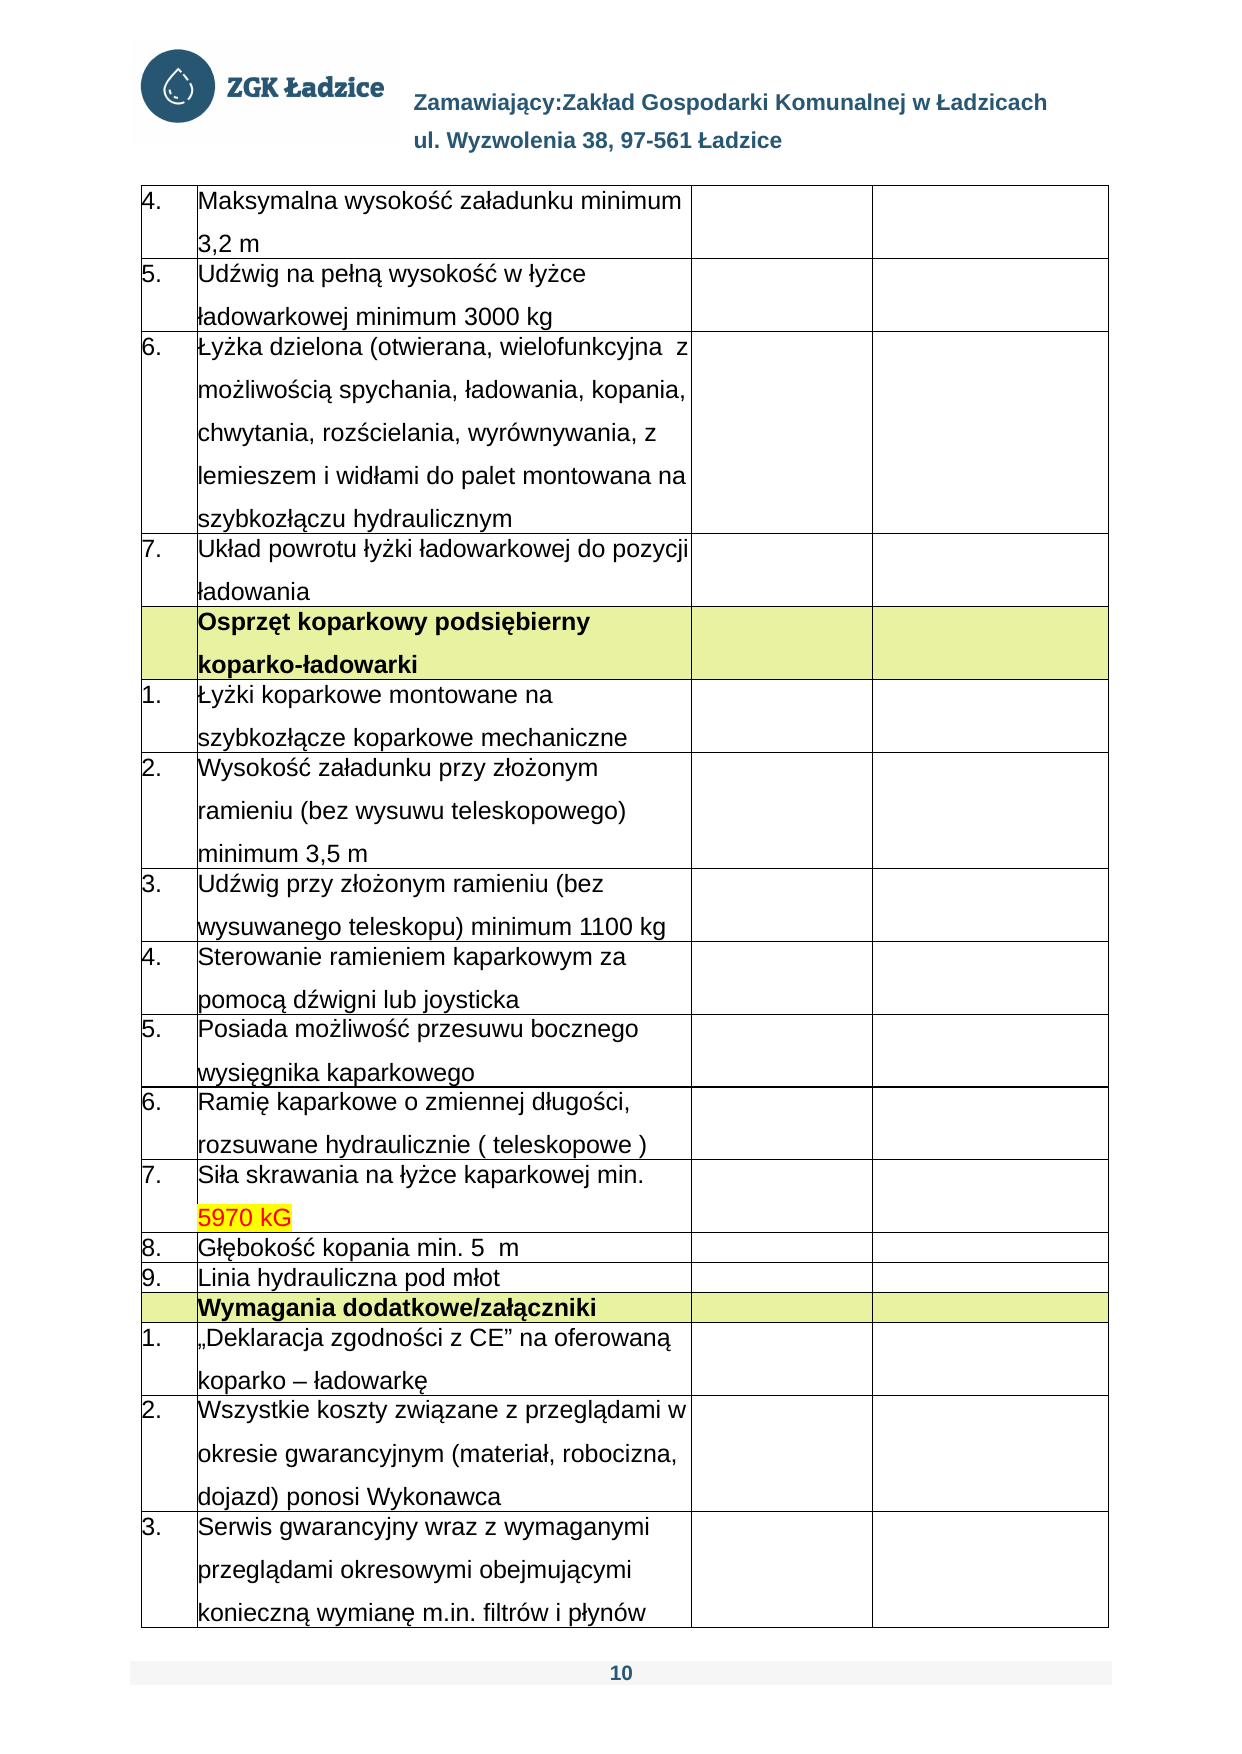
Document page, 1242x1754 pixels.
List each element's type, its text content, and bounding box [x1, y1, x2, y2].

table_cell [692, 753, 872, 868]
table_cell [692, 1323, 872, 1394]
table_cell [692, 1396, 872, 1511]
table_cell [692, 1233, 872, 1262]
table_cell 2. [142, 1396, 197, 1511]
table_cell [873, 332, 1108, 533]
table_cell [692, 1263, 872, 1292]
table_cell [692, 1160, 872, 1232]
table_cell 9. [142, 1263, 197, 1292]
table_cell Siła skrawania na łyżce kaparkowej min. 5970 kG [198, 1160, 691, 1232]
table_cell [873, 534, 1108, 606]
table_cell 4. [142, 186, 197, 258]
table_cell [873, 1088, 1108, 1159]
table_cell 3. [142, 1512, 197, 1627]
table_cell „Deklaracja zgodności z CE” na oferowaną koparko – ładowarkę [198, 1323, 691, 1394]
table_cell 4. [142, 942, 197, 1013]
table_cell [692, 186, 872, 258]
table_cell Sterowanie ramieniem kaparkowym za pomocą dźwigni lub joysticka [198, 942, 691, 1013]
table_cell 1. [142, 1323, 197, 1394]
table_cell [692, 942, 872, 1013]
table_cell [692, 1015, 872, 1086]
table_cell [873, 1323, 1108, 1394]
table_cell Wszystkie koszty związane z przeglądami w okresie gwarancyjnym (materiał, robocizna, dojazd) ponosi Wykonawca [198, 1396, 691, 1511]
table_cell 2. [142, 753, 197, 868]
table_cell [142, 607, 197, 679]
table_cell 7. [142, 1160, 197, 1232]
table_cell [142, 1293, 197, 1322]
table_cell Ramię kaparkowe o zmiennej długości, rozsuwane hydraulicznie ( teleskopowe ) [198, 1088, 691, 1159]
table_cell [692, 259, 872, 331]
table_cell Posiada możliwość przesuwu bocznego wysięgnika kaparkowego [198, 1015, 691, 1086]
table_cell [873, 869, 1108, 941]
table_cell Łyżka dzielona (otwierana, wielofunkcyjna z możliwością spychania, ładowania, kopania, chwytania, rozścielania, wyrównywania, z lemieszem i widłami do palet montowana na szybkozłączu hydraulicznym [198, 332, 691, 533]
table_cell 3. [142, 869, 197, 941]
table_cell [873, 607, 1108, 679]
table_cell [692, 1512, 872, 1627]
table_cell [873, 942, 1108, 1013]
table_cell [692, 1088, 872, 1159]
table_cell 5. [142, 1015, 197, 1086]
table_cell 6. [142, 1088, 197, 1159]
table_cell Wysokość załadunku przy złożonym ramieniu (bez wysuwu teleskopowego) minimum 3,5 m [198, 753, 691, 868]
table_cell Głębokość kopania min. 5 m [198, 1233, 691, 1262]
table_cell Udźwig przy złożonym ramieniu (bez wysuwanego teleskopu) minimum 1100 kg [198, 869, 691, 941]
table_cell Osprzęt koparkowy podsiębierny koparko-ładowarki [198, 607, 691, 679]
table_cell [873, 753, 1108, 868]
table_cell [873, 186, 1108, 258]
table_cell [873, 1263, 1108, 1292]
table_cell 6. [142, 332, 197, 533]
table_cell 8. [142, 1233, 197, 1262]
table_cell [873, 1512, 1108, 1627]
table_cell [692, 680, 872, 752]
table_cell 1. [142, 680, 197, 752]
table_cell Udźwig na pełną wysokość w łyżce ładowarkowej minimum 3000 kg [198, 259, 691, 331]
table_cell [873, 1396, 1108, 1511]
table_cell Serwis gwarancyjny wraz z wymaganymi przeglądami okresowymi obejmującymi konieczną wymianę m.in. filtrów i płynów [198, 1512, 691, 1627]
table_cell [873, 1293, 1108, 1322]
table_cell Maksymalna wysokość załadunku minimum 3,2 m [198, 186, 691, 258]
table_cell [873, 259, 1108, 331]
table_cell Wymagania dodatkowe/załączniki [198, 1293, 691, 1322]
table_cell [692, 607, 872, 679]
table_cell Linia hydrauliczna pod młot [198, 1263, 691, 1292]
table_cell 7. [142, 534, 197, 606]
table_cell [692, 332, 872, 533]
table_cell [873, 1160, 1108, 1232]
table_cell 5. [142, 259, 197, 331]
table_cell [692, 1293, 872, 1322]
table_cell [873, 680, 1108, 752]
table_cell [692, 869, 872, 941]
picture [131, 38, 399, 144]
table_cell [873, 1015, 1108, 1086]
table_cell Układ powrotu łyżki ładowarkowej do pozycji ładowania [198, 534, 691, 606]
table_cell [873, 1233, 1108, 1262]
table_cell [692, 534, 872, 606]
table_cell Łyżki koparkowe montowane na szybkozłącze koparkowe mechaniczne [198, 680, 691, 752]
